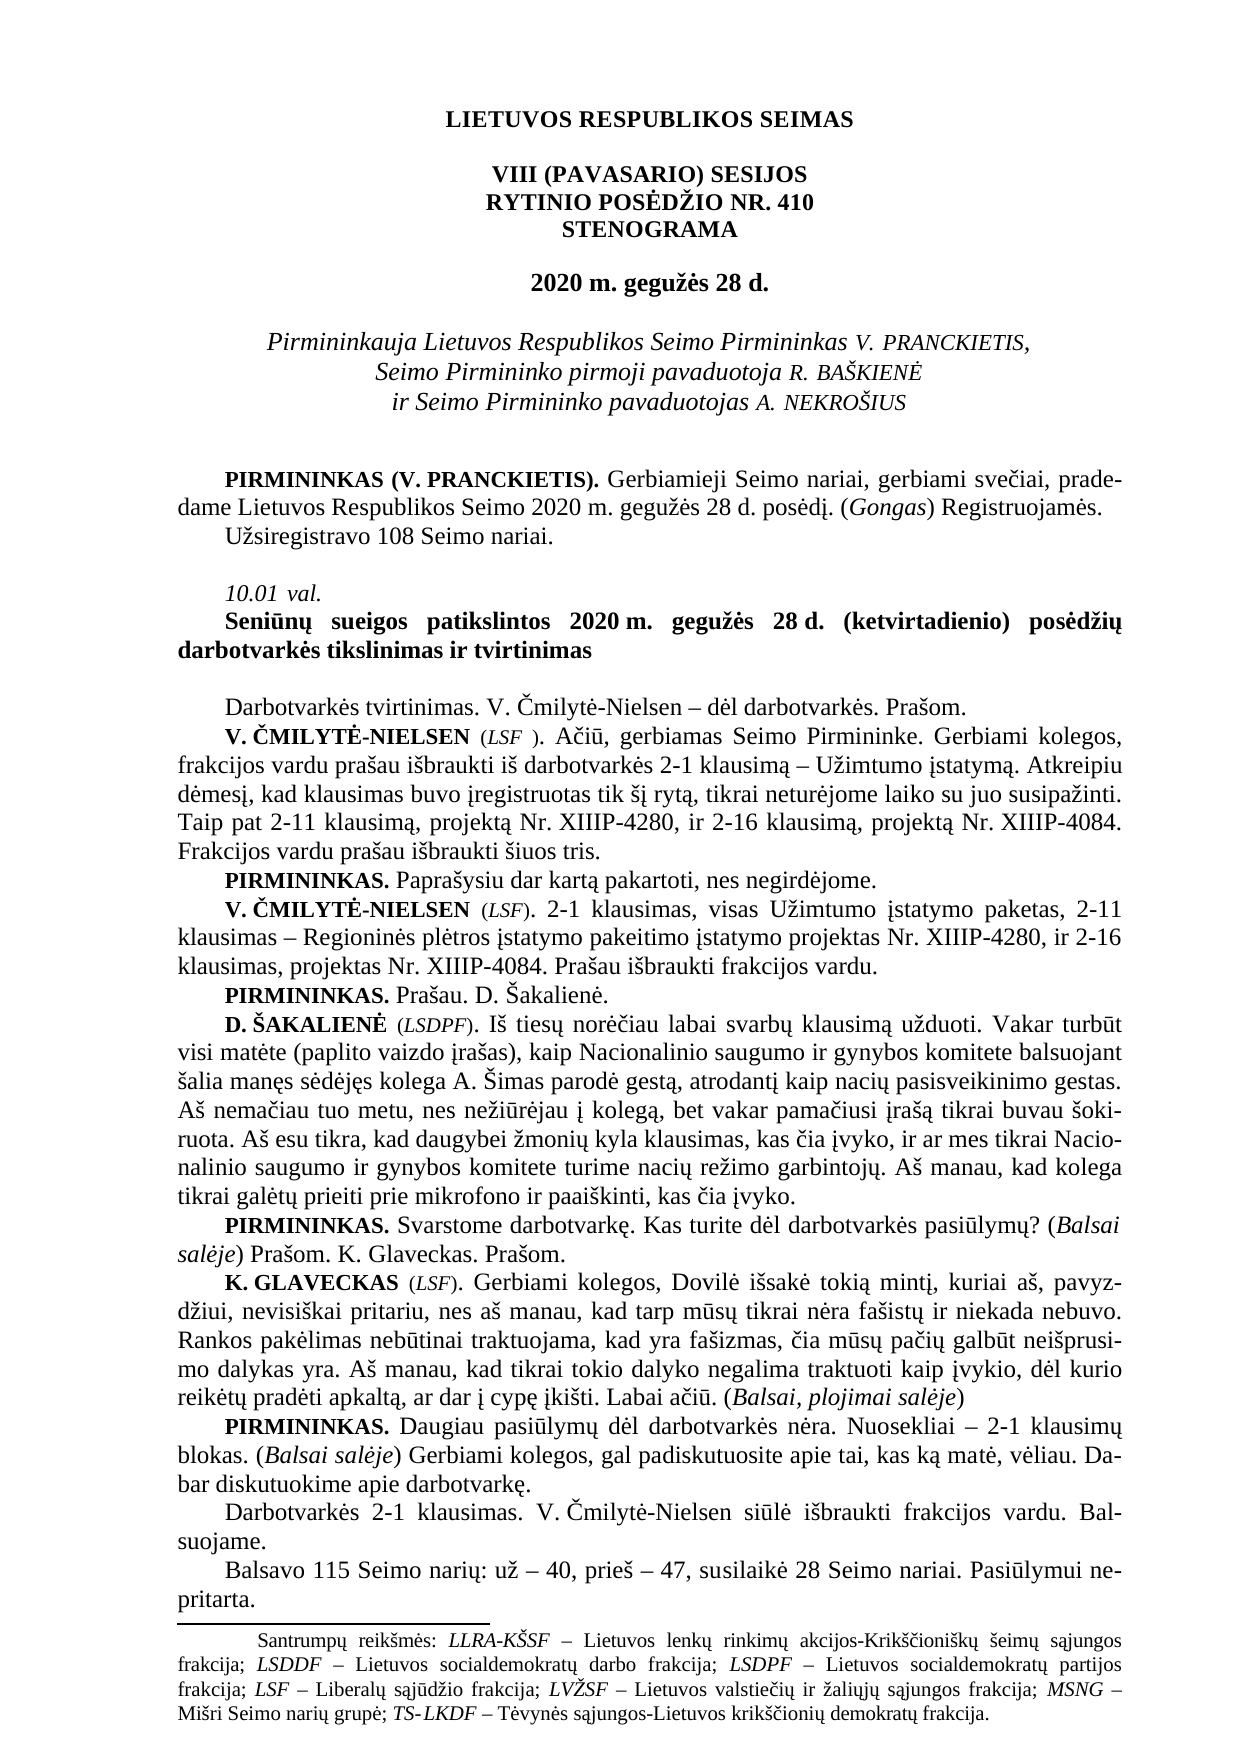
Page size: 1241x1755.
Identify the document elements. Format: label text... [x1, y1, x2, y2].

title VIII (PAVASARIO) SESIJOS [177, 160, 1122, 187]
text PIRMININKAS. Svars­to­me dar­bo­tvarkę. Kas tu­ri­te dėl dar­bo­tvarkės pa­siū­ly­mų? (Bal­sai sa­lė­je) Pra­šom. K. Gla­vec­kas. Pra­šom. [177, 1210, 1122, 1267]
text PIRMININKAS. Pa­pra­šy­siu dar kar­tą pa­kar­to­ti, nes ne­gir­dė­jo­me. [177, 865, 1122, 894]
text Dar­bo­tvarkės tvir­ti­ni­mas. V. Čmi­ly­tė-Niel­sen – dėl dar­bo­tvarkės. Pra­šom. [177, 692, 1122, 721]
text Pirmininkauja Lietuvos Respublikos Seimo Pirmininkas V. PRANCKIETIS, Seimo Pirmininko pirmoji pavaduotoja R. BAŠKIENĖ ir Seimo Pirmininko pavaduotojas A. NEKROŠIUS [177, 326, 1122, 416]
text Se­niū­nų su­ei­gos pa­tiks­lin­tos 2020 m. ge­gu­žės 28 d. (ket­vir­ta­die­nio) po­sė­džių darbotvarkės tiks­li­ni­mas ir tvir­ti­ni­mas [177, 606, 1122, 664]
text PIRMININKAS (V. PRANCKIETIS). Ger­bia­mie­ji Sei­mo na­riai, ger­bia­mi sve­čiai, pra­de­da­me Lie­tu­vos Res­pub­li­kos Sei­mo 2020 m. ge­gu­žės 28 d. po­sė­dį. (Gon­gas) Re­gist­ruo­ja­mės. [177, 464, 1122, 521]
text K. GLAVECKAS (LSF). Ger­bia­mi ko­le­gos, Do­vi­lė iš­sa­kė to­kią min­tį, ku­riai aš, pa­vyz­džiui, ne­vi­siš­kai pri­ta­riu, nes aš ma­nau, kad tarp mū­sų tik­rai nė­ra fa­šis­tų ir nie­ka­da ne­bu­vo. Ran­kos pa­kė­li­mas ne­bū­ti­nai trak­tuo­ja­ma, kad yra fa­šiz­mas, čia mū­sų pa­čių gal­būt ne­iš­pru­si­mo da­ly­kas yra. Aš ma­nau, kad tik­rai to­kio da­ly­ko ne­ga­li­ma trak­tuo­ti kaip įvy­kio, dėl ku­rio rei­kė­tų pra­dė­ti ap­kal­tą, ar dar į cy­pę įkiš­ti. La­bai ačiū. (Bal­sai, plo­ji­mai sa­lė­je) [177, 1267, 1122, 1411]
text Bal­sa­vo 115 Sei­mo na­rių: už – 40, prieš – 47, su­si­lai­kė 28 Sei­mo na­riai. Pa­siū­ly­mui ne­pri­tar­ta. [177, 1555, 1122, 1612]
title LIETUVOS RESPUBLIKOS SEIMAS [177, 105, 1122, 132]
title RYTINIO posėdžio NR. 410 [177, 187, 1122, 215]
text PIRMININKAS. Dau­giau pa­siū­ly­mų dėl dar­bo­tvarkės nė­ra. Nuo­sek­liai – 2-1 klau­si­mų blo­kas. (Bal­sai sa­lė­je) Ger­bia­mi ko­le­gos, gal pa­dis­ku­tuo­si­te apie tai, kas ką ma­tė, vė­liau. Da­bar dis­ku­tuo­ki­me apie dar­bo­tvarkę. [177, 1411, 1122, 1497]
text Dar­bo­tvarkės 2-1 klau­si­mas. V. Čmi­ly­tė-Niel­sen siū­lė iš­brauk­ti frak­ci­jos var­du. Bal­suoja­me. [177, 1497, 1122, 1555]
text V. ČMILYTĖ-NIELSEN (LSF). 2-1 klau­si­mas, vi­sas Už­im­tu­mo įsta­ty­mo pa­ke­tas, 2-11 klau­si­mas – Re­gio­ni­nės plėt­ros įsta­ty­mo pa­kei­ti­mo įsta­ty­mo pro­jek­tas Nr. XIIIP-4280, ir 2-16 klau­si­mas, pro­jek­tas Nr. XIIIP-4084. Pra­šau iš­brauk­ti frak­ci­jos var­du. [177, 894, 1122, 980]
text PIRMININKAS. Pra­šau. D. Ša­ka­lie­nė. [177, 980, 1122, 1009]
text D. ŠAKALIENĖ (LSDPF). Iš tie­sų no­rė­čiau la­bai svar­bų klau­si­mą už­duo­ti. Va­kar tur­būt vi­si ma­tė­te (pa­pli­to vaiz­do įra­šas), kaip Na­cio­na­li­nio sau­gu­mo ir gy­ny­bos ko­mi­te­te bal­suo­jant ša­lia ma­nęs sė­dė­jęs ko­le­ga A. Ši­mas pa­ro­dė ges­tą, at­ro­dan­tį kaip na­cių pa­si­svei­ki­ni­mo ges­tas. Aš ne­ma­čiau tuo me­tu, nes ne­žiū­rė­jau į ko­le­gą, bet va­kar pa­ma­čiu­si įra­šą tik­rai bu­vau šo­ki­ruo­ta. Aš esu tik­ra, kad dau­gy­bei žmo­nių ky­la klau­si­mas, kas čia įvy­ko, ir ar mes tik­rai Na­cio­na­li­nio sau­gu­mo ir gy­ny­bos ko­mi­te­te tu­ri­me na­cių re­ži­mo gar­bin­to­jų. Aš ma­nau, kad ko­le­ga tik­rai ga­lė­tų pri­ei­ti prie mik­ro­fo­no ir pa­aiš­kin­ti, kas čia įvy­ko. [177, 1009, 1122, 1210]
text 2020 m. gegužės 28 d. [177, 267, 1122, 297]
title STENOGRAMA [177, 215, 1122, 243]
text 10.01 val. [224, 579, 1122, 606]
text Santrumpų reikšmės: LLRA-KŠSF – Lietuvos lenkų rinkimų akcijos-Krikščioniškų šeimų sąjungos frakcija; LSDDF – Lietuvos socialdemokratų darbo frakcija; LSDPF – Lietuvos socialdemokratų partijos frakcija; LSF – Liberalų sąjūdžio frakcija; LVŽSF – Lietuvos valstiečių ir žaliųjų sąjungos frakcija; MSNG – Mišri Seimo narių grupė; TS‑LKDF – Tėvynės sąjungos-Lietuvos krikščionių demokratų frakcija. [177, 1624, 1122, 1724]
text Už­si­re­gist­ra­vo 108 Sei­mo na­riai. [177, 521, 1122, 550]
text V. ČMILYTĖ-NIELSEN (LSF). Ačiū, ger­bia­mas Sei­mo Pir­mi­nin­ke. Ger­bia­mi ko­le­gos, frak­ci­jos var­du pra­šau iš­brauk­ti iš dar­bo­tvarkės 2-1 klau­si­mą – Už­im­tu­mo įsta­ty­mą. At­krei­piu dė­me­sį, kad klau­si­mas bu­vo įre­gist­ruo­tas tik šį ry­tą, tik­rai ne­tu­rė­jo­me lai­ko su juo su­si­pa­žin­ti. Taip pat 2-11 klau­si­mą, pro­jek­tą Nr. XIIIP-4280, ir 2-16 klau­si­mą, pro­jek­tą Nr. XIIIP-4084. Frak­ci­jos var­du pra­šau iš­brauk­ti šiuos tris. [177, 721, 1122, 865]
